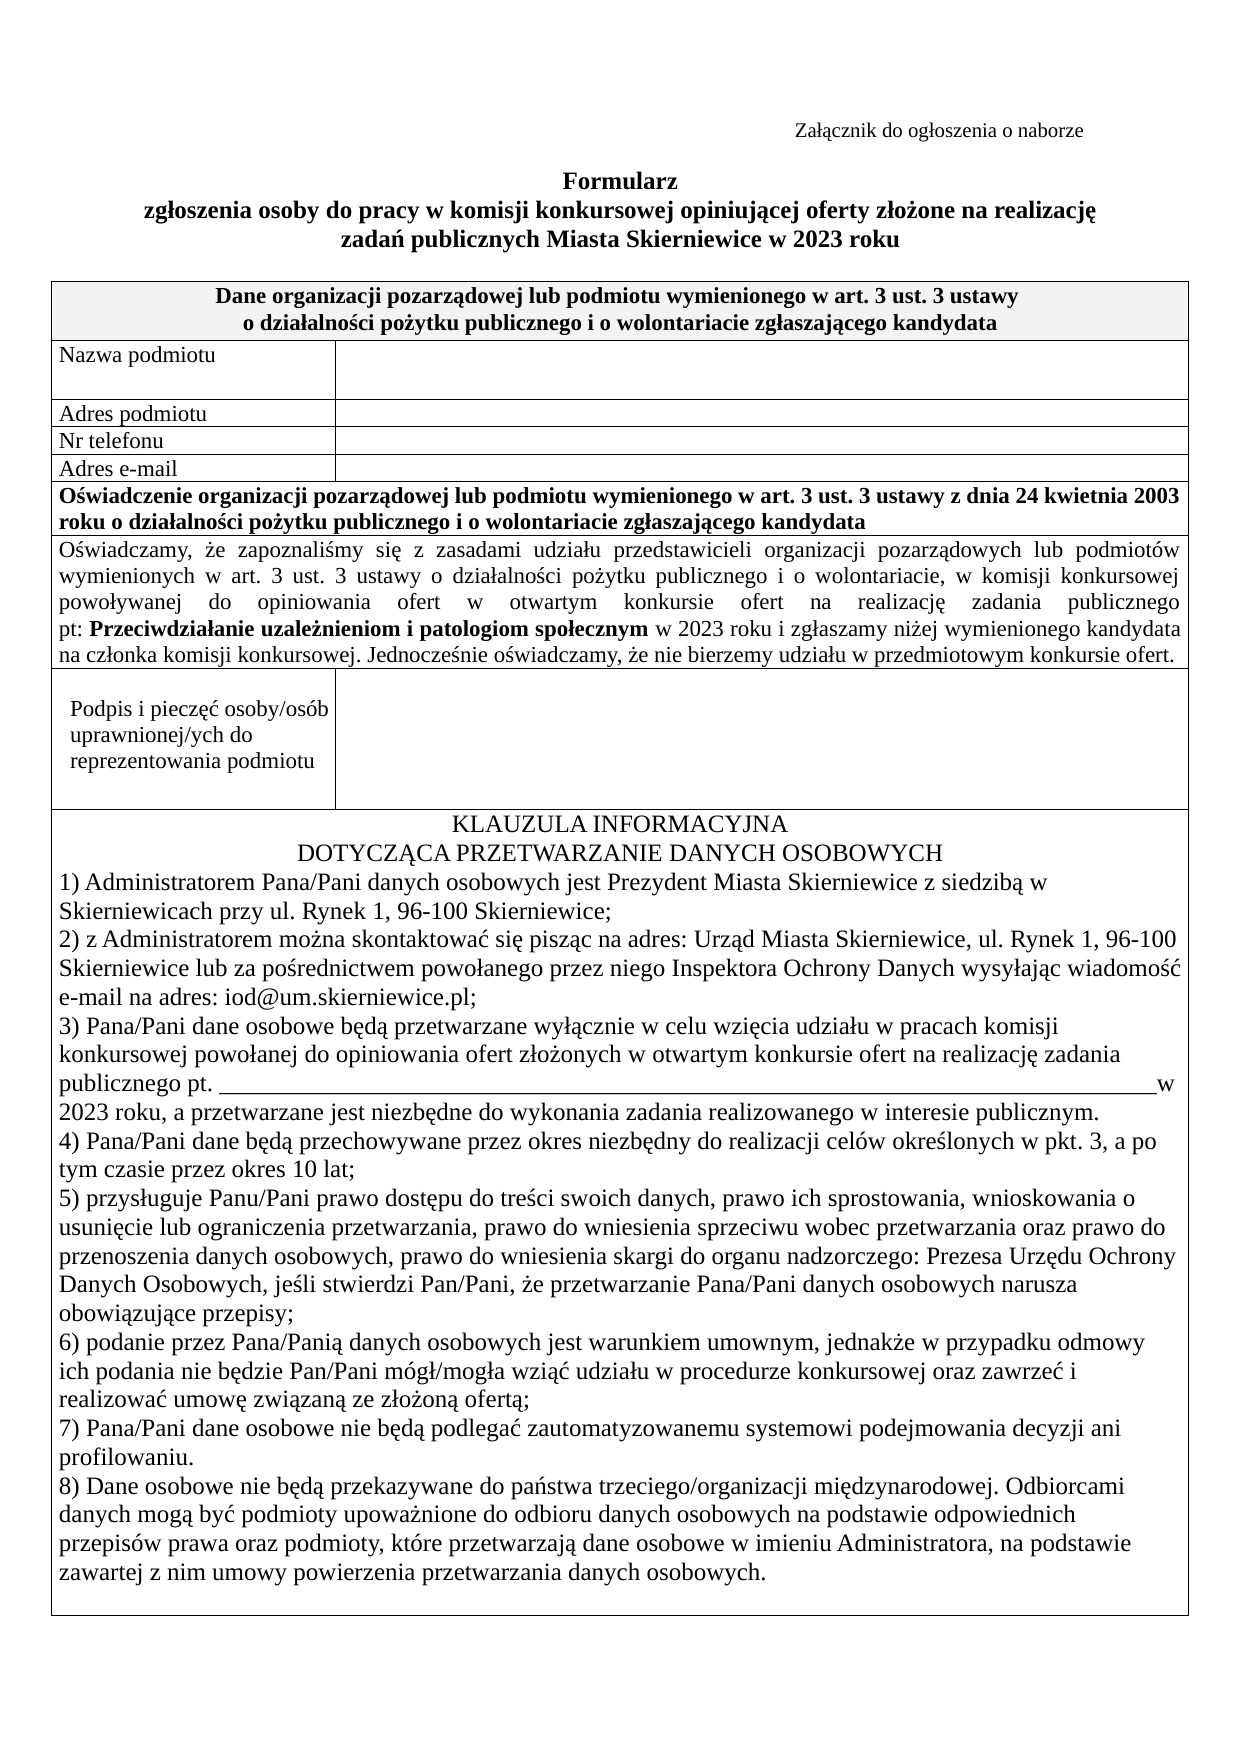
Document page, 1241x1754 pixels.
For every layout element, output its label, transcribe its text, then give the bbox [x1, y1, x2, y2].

text zgłoszenia osoby do pracy w komisji konkursowej opiniującej oferty złożone na realizację zadań publicznych Miasta Skierniewice w 2023 roku [118, 195, 1122, 252]
table_header Dane organizacji pozarządowej lub podmiotu wymienionego w art. 3 ust. 3 ustawy o działalności pożytku publicznego i o wolontariacie zgłaszającego kandydata [52, 282, 1188, 340]
table_cell [336, 341, 1188, 399]
table_cell Nazwa podmiotu [52, 341, 335, 399]
table_cell Oświadczamy, że zapoznaliśmy się z zasadami udziału przedstawicieli organizacji pozarządowych lub podmiotów wymienionych w art. 3 ust. 3 ustawy o działalności pożytku publicznego i o wolontariacie, w komisji konkursowej powoływanej do opiniowania ofert w otwartym konkursie ofert na realizację zadania publicznego pt: Przeciwdziałanie uzależnieniom i patologiom społecznym w 2023 roku i zgłaszamy niżej wymienionego kandydata na członka komisji konkursowej. Jednocześnie oświadczamy, że nie bierzemy udziału w przedmiotowym konkursie ofert. [52, 536, 1188, 667]
table_cell [336, 427, 1188, 453]
table_cell [336, 455, 1188, 481]
table_cell Nr telefonu [52, 427, 335, 453]
text Załącznik do ogłoszenia o naborze [119, 118, 1122, 142]
table_header Podpis i pieczęć osoby/osób uprawnionej/ych do reprezentowania podmiotu [59, 695, 335, 774]
table_cell [52, 669, 335, 808]
table_cell Oświadczenie organizacji pozarządowej lub podmiotu wymienionego w art. 3 ust. 3 ustawy z dnia 24 kwietnia 2003 roku o działalności pożytku publicznego i o wolontariacie zgłaszającego kandydata [52, 482, 1188, 535]
table_cell KLAUZULA INFORMACYJNA DOTYCZĄCA PRZETWARZANIE DANYCH OSOBOWYCH 1) Administratorem Pana/Pani danych osobowych jest Prezydent Miasta Skierniewice z siedzibą w Skierniewicach przy ul. Rynek 1, 96-100 Skierniewice; 2) z Administratorem można skontaktować się pisząc na adres: Urząd Miasta Skierniewice, ul. Rynek 1, 96-100 Skierniewice lub za pośrednictwem powołanego przez niego Inspektora Ochrony Danych wysyłając wiadomość e-mail na adres: iod@um.skierniewice.pl; 3) Pana/Pani dane osobowe będą przetwarzane wyłącznie w celu wzięcia udziału w pracach komisji konkursowej powołanej do opiniowania ofert złożonych w otwartym konkursie ofert na realizację zadania publicznego pt. ___________________________________________________________________________w 2023 roku, a przetwarzane jest niezbędne do wykonania zadania realizowanego w interesie publicznym. 4) Pana/Pani dane będą przechowywane przez okres niezbędny do realizacji celów określonych w pkt. 3, a po tym czasie przez okres 10 lat; 5) przysługuje Panu/Pani prawo dostępu do treści swoich danych, prawo ich sprostowania, wnioskowania o usunięcie lub ograniczenia przetwarzania, prawo do wniesienia sprzeciwu wobec przetwarzania oraz prawo do przenoszenia danych osobowych, prawo do wniesienia skargi do organu nadzorczego: Prezesa Urzędu Ochrony Danych Osobowych, jeśli stwierdzi Pan/Pani, że przetwarzanie Pana/Pani danych osobowych narusza obowiązujące przepisy; 6) podanie przez Pana/Panią danych osobowych jest warunkiem umownym, jednakże w przypadku odmowy ich podania nie będzie Pan/Pani mógł/mogła wziąć udziału w procedurze konkursowej oraz zawrzeć i realizować umowę związaną ze złożoną ofertą; 7) Pana/Pani dane osobowe nie będą podlegać zautomatyzowanemu systemowi podejmowania decyzji ani profilowaniu. 8) Dane osobowe nie będą przekazywane do państwa trzeciego/organizacji międzynarodowej. Odbiorcami danych mogą być podmioty upoważnione do odbioru danych osobowych na podstawie odpowiednich przepisów prawa oraz podmioty, które przetwarzają dane osobowe w imieniu Administratora, na podstawie zawartej z nim umowy powierzenia przetwarzania danych osobowych. [52, 810, 1188, 1614]
table_cell Adres e-mail [52, 455, 335, 481]
table_cell [336, 400, 1188, 426]
table_cell [336, 669, 1188, 808]
table_cell Adres podmiotu [52, 400, 335, 426]
text Formularz [118, 166, 1122, 195]
